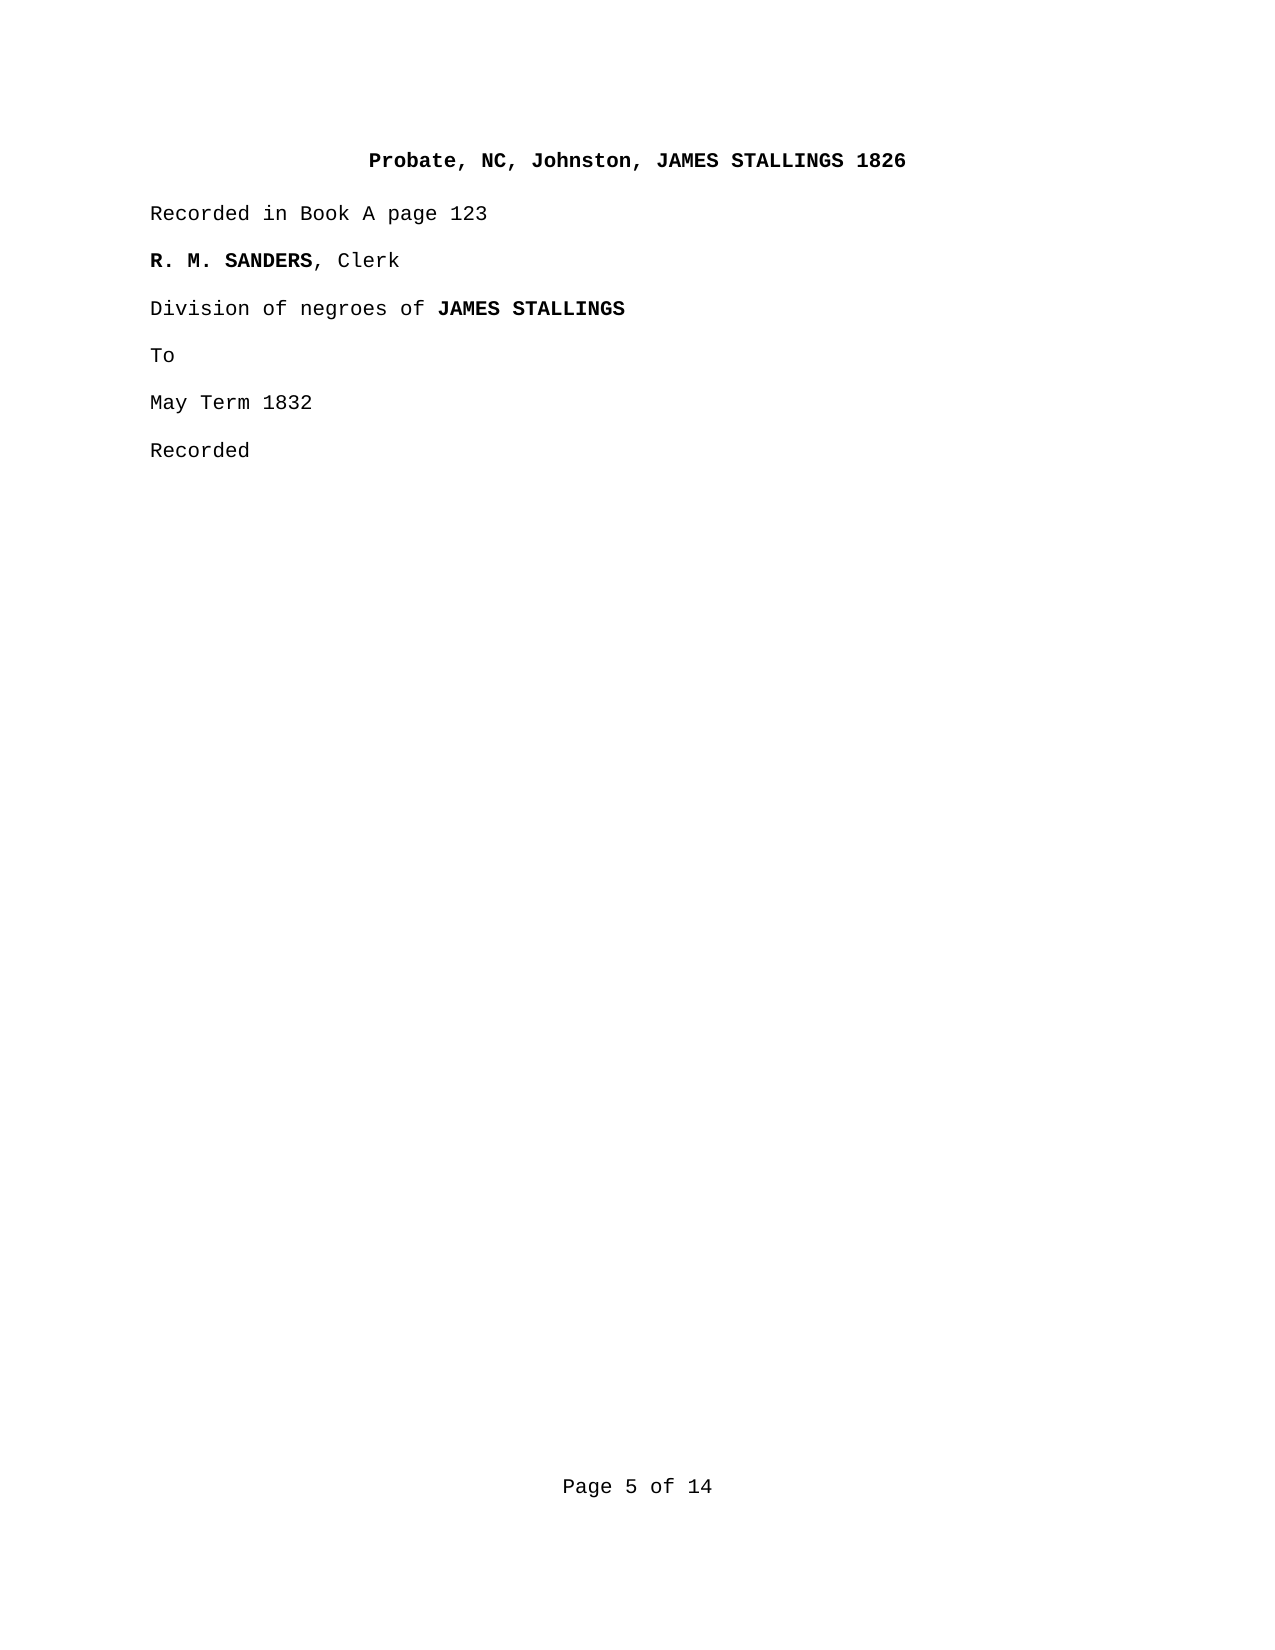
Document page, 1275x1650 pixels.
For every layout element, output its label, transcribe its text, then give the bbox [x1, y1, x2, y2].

text R. M. Sanders, Clerk [150, 250, 1125, 274]
text May Term 1832 [150, 392, 1125, 416]
text Recorded [150, 439, 1125, 463]
text Division of Negroes of James Stallings [150, 298, 1125, 321]
text To [150, 345, 1125, 369]
text Recorded in Book A page 123 [150, 203, 1125, 227]
